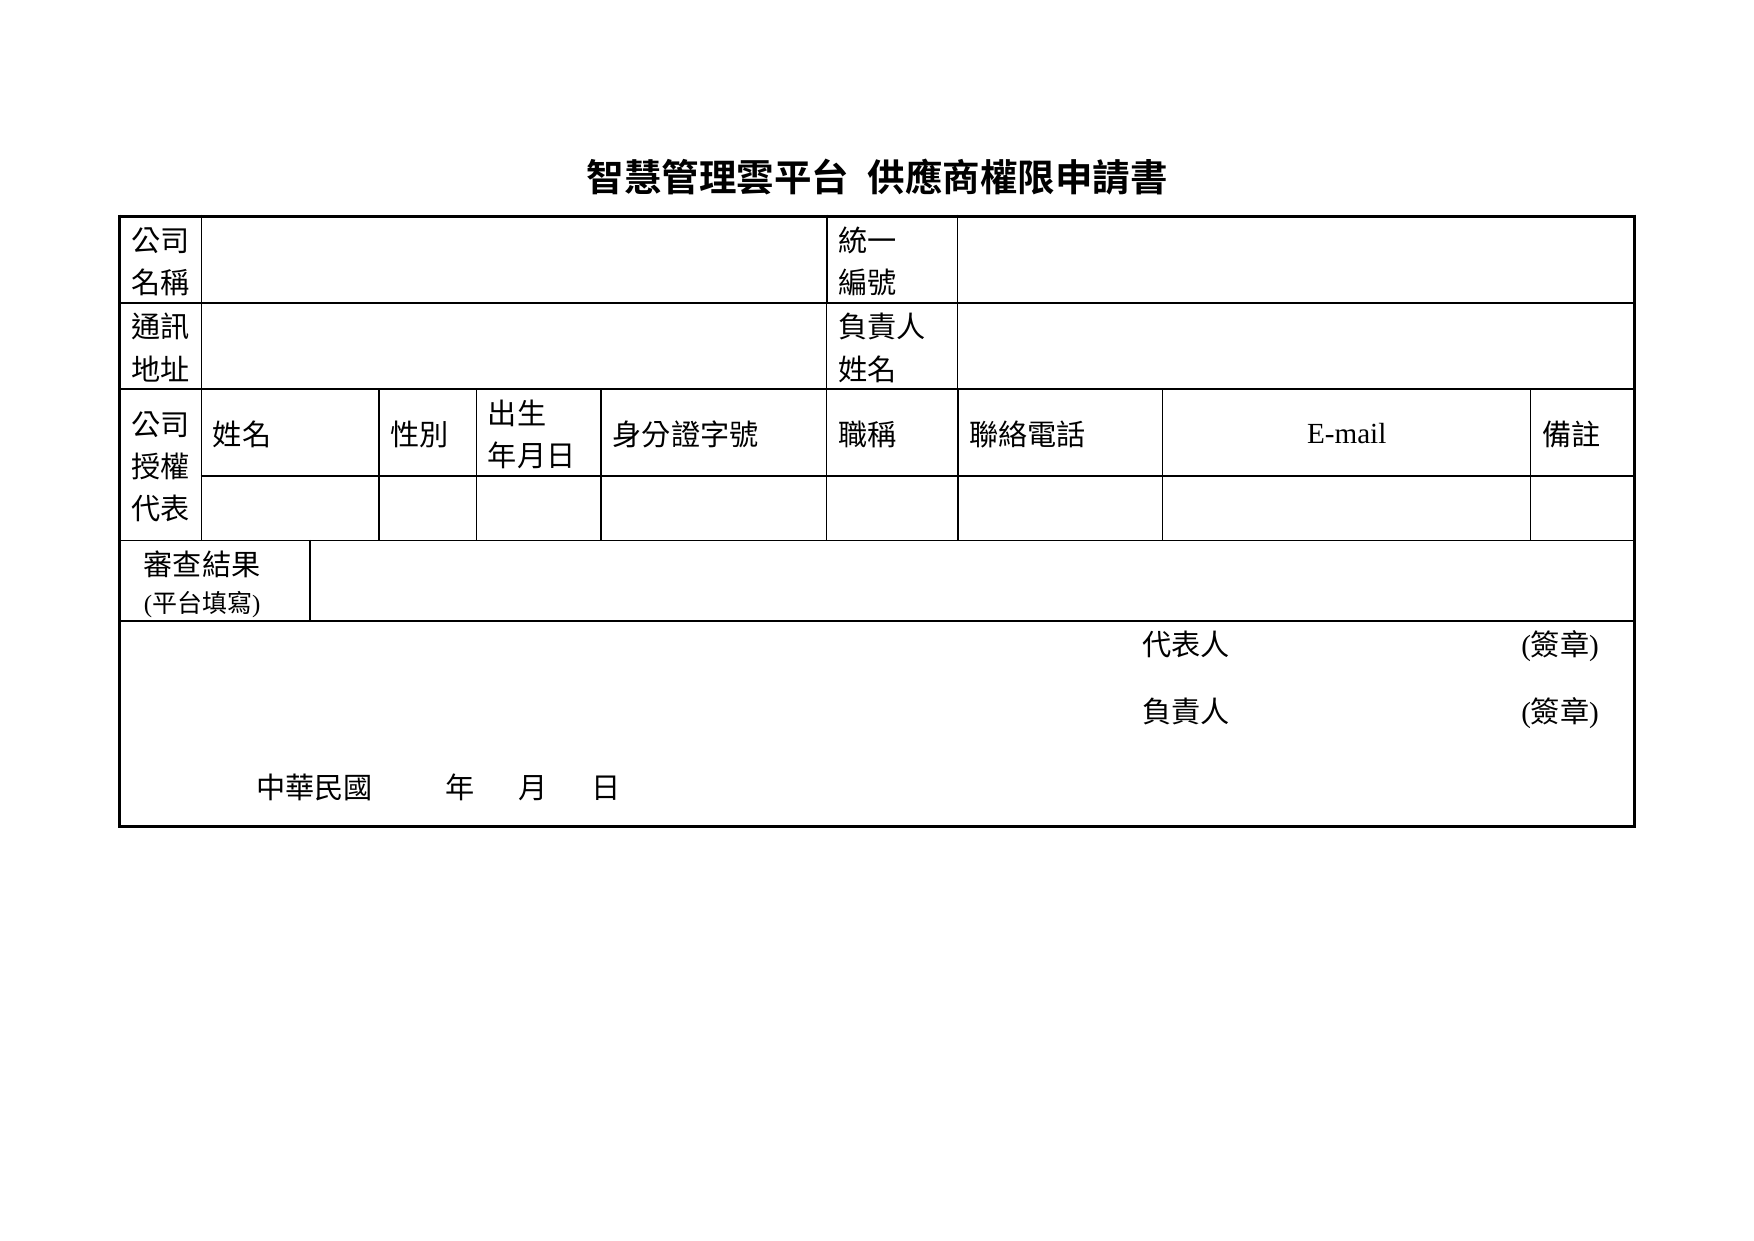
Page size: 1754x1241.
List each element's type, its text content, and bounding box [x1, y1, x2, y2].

table_cell 職稱 [827, 390, 957, 475]
table_cell [958, 304, 1633, 388]
table_cell 審查結果 (平台填寫) [121, 541, 309, 620]
table_cell 聯絡電話 [959, 390, 1162, 475]
table_cell 公司 授權 代表 [121, 390, 201, 540]
table_cell [959, 477, 1162, 540]
table_cell [1531, 477, 1633, 540]
table_cell [202, 477, 378, 540]
table_header [958, 218, 1633, 302]
table_cell 代表人 (簽章) 負責人 (簽章) 中華民國 年 月 日 [121, 622, 1633, 825]
table_cell 通訊地址 [121, 304, 201, 388]
table_cell [311, 541, 1633, 620]
text 智慧管理雲平台 供應商權限申請書 [118, 148, 1636, 202]
table_cell 身分證字號 [602, 390, 826, 475]
table_cell 姓名 [202, 390, 378, 475]
table_header 統一 編號 [828, 218, 957, 302]
table_cell 出生 年月日 [477, 390, 600, 475]
table_cell [477, 477, 600, 540]
table_cell 性別 [380, 390, 476, 475]
table_cell 備註 [1531, 390, 1633, 475]
table_header 公司名稱 [121, 218, 201, 302]
table_cell [380, 477, 476, 540]
table_cell [1163, 477, 1530, 540]
table_cell [202, 304, 826, 388]
table_cell 負責人 姓名 [827, 304, 957, 388]
table_cell [827, 477, 957, 540]
table_header [202, 218, 826, 302]
table_cell E-mail [1163, 390, 1530, 475]
table_cell [602, 477, 826, 540]
